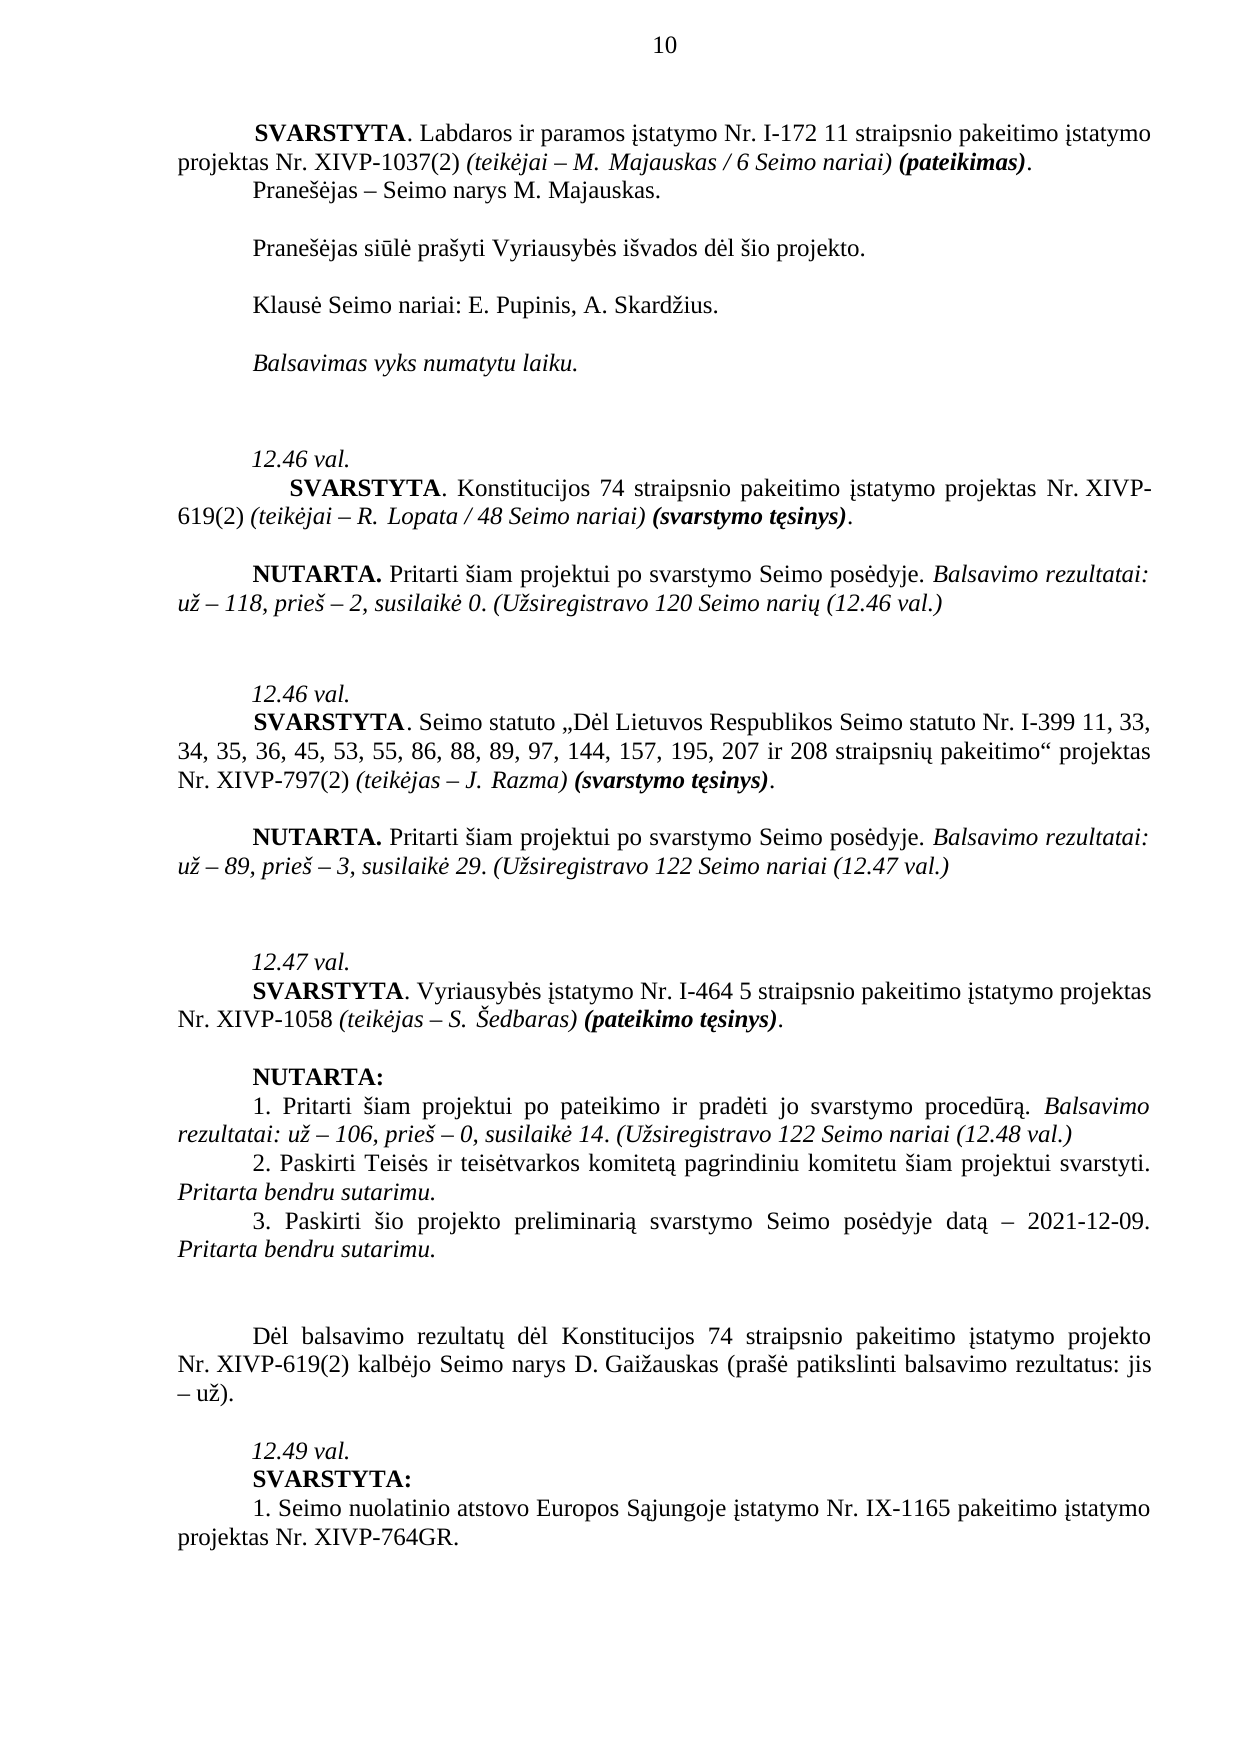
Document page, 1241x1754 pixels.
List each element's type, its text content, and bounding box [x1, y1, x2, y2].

text 1. Seimo nuolatinio atstovo Europos Sąjungoje įstatymo Nr. IX-1165 pakeitimo įstatymo projektas Nr. XIVP-764GR. [177, 1493, 1152, 1551]
text Balsavimas vyks numatytu laiku. [177, 348, 1152, 377]
text SVARSTYTA. Vyriausybės įstatymo Nr. I-464 5 straipsnio pakeitimo įstatymo projektas Nr. XIVP-1058 (teikėjas – S. Šedbaras) (pateikimo tęsinys). [177, 976, 1152, 1033]
text NUTARTA. Pritarti šiam projektui po svarstymo Seimo posėdyje. Balsavimo rezultatai: už – 89, prieš – 3, susilaikė 29. (Užsiregistravo 122 Seimo nariai (12.47 val.) [177, 822, 1152, 880]
text SVARSTYTA. Labdaros ir paramos įstatymo Nr. I-172 11 straipsnio pakeitimo įstatymo projektas Nr. XIVP-1037(2) (teikėjai – M. Majauskas / 6 Seimo nariai) (pateikimas). [177, 118, 1152, 176]
text SVARSTYTA: [177, 1464, 1152, 1493]
text Pranešėjas – Seimo narys M. Majauskas. [177, 176, 1152, 204]
text 12.49 val. [177, 1436, 1152, 1464]
text Klausė Seimo nariai: E. Pupinis, A. Skardžius. [177, 291, 1152, 319]
text SVARSTYTA. Seimo statuto „Dėl Lietuvos Respublikos Seimo statuto Nr. I-399 11, 33, 34, 35, 36, 45, 53, 55, 86, 88, 89, 97, 144, 157, 195, 207 ir 208 straipsnių pakeitimo“ projektas Nr. XIVP-797(2) (teikėjas – J. Razma) (svarstymo tęsinys). [177, 707, 1152, 794]
text Pranešėjas siūlė prašyti Vyriausybės išvados dėl šio projekto. [177, 233, 1152, 262]
text 12.47 val. [177, 947, 1152, 976]
text NUTARTA. Pritarti šiam projektui po svarstymo Seimo posėdyje. Balsavimo rezultatai: už – 118, prieš – 2, susilaikė 0. (Užsiregistravo 120 Seimo narių (12.46 val.) [177, 559, 1152, 616]
text 12.46 val. [177, 679, 1152, 707]
text 2. Paskirti Teisės ir teisėtvarkos komitetą pagrindiniu komitetu šiam projektui svarstyti. Pritarta bendru sutarimu. [177, 1148, 1152, 1206]
text 1. Pritarti šiam projektui po pateikimo ir pradėti jo svarstymo procedūrą. Balsavimo rezultatai: už – 106, prieš – 0, susilaikė 14. (Užsiregistravo 122 Seimo nariai (12.48 val.) [177, 1091, 1152, 1148]
text 12.46 val. [177, 444, 1152, 473]
text NUTARTA: [177, 1062, 1152, 1091]
text 3. Paskirti šio projekto preliminarią svarstymo Seimo posėdyje datą – 2021-12-09. Pritarta bendru sutarimu. [177, 1206, 1152, 1263]
text Dėl balsavimo rezultatų dėl Konstitucijos 74 straipsnio pakeitimo įstatymo projekto Nr. XIVP-619(2) kalbėjo Seimo narys D. Gaižauskas (prašė patikslinti balsavimo rezultatus: jis – už). [177, 1321, 1152, 1407]
text SVARSTYTA. Konstitucijos 74 straipsnio pakeitimo įstatymo projektas Nr. XIVP-619(2) (teikėjai – R. Lopata / 48 Seimo nariai) (svarstymo tęsinys). [177, 473, 1152, 530]
